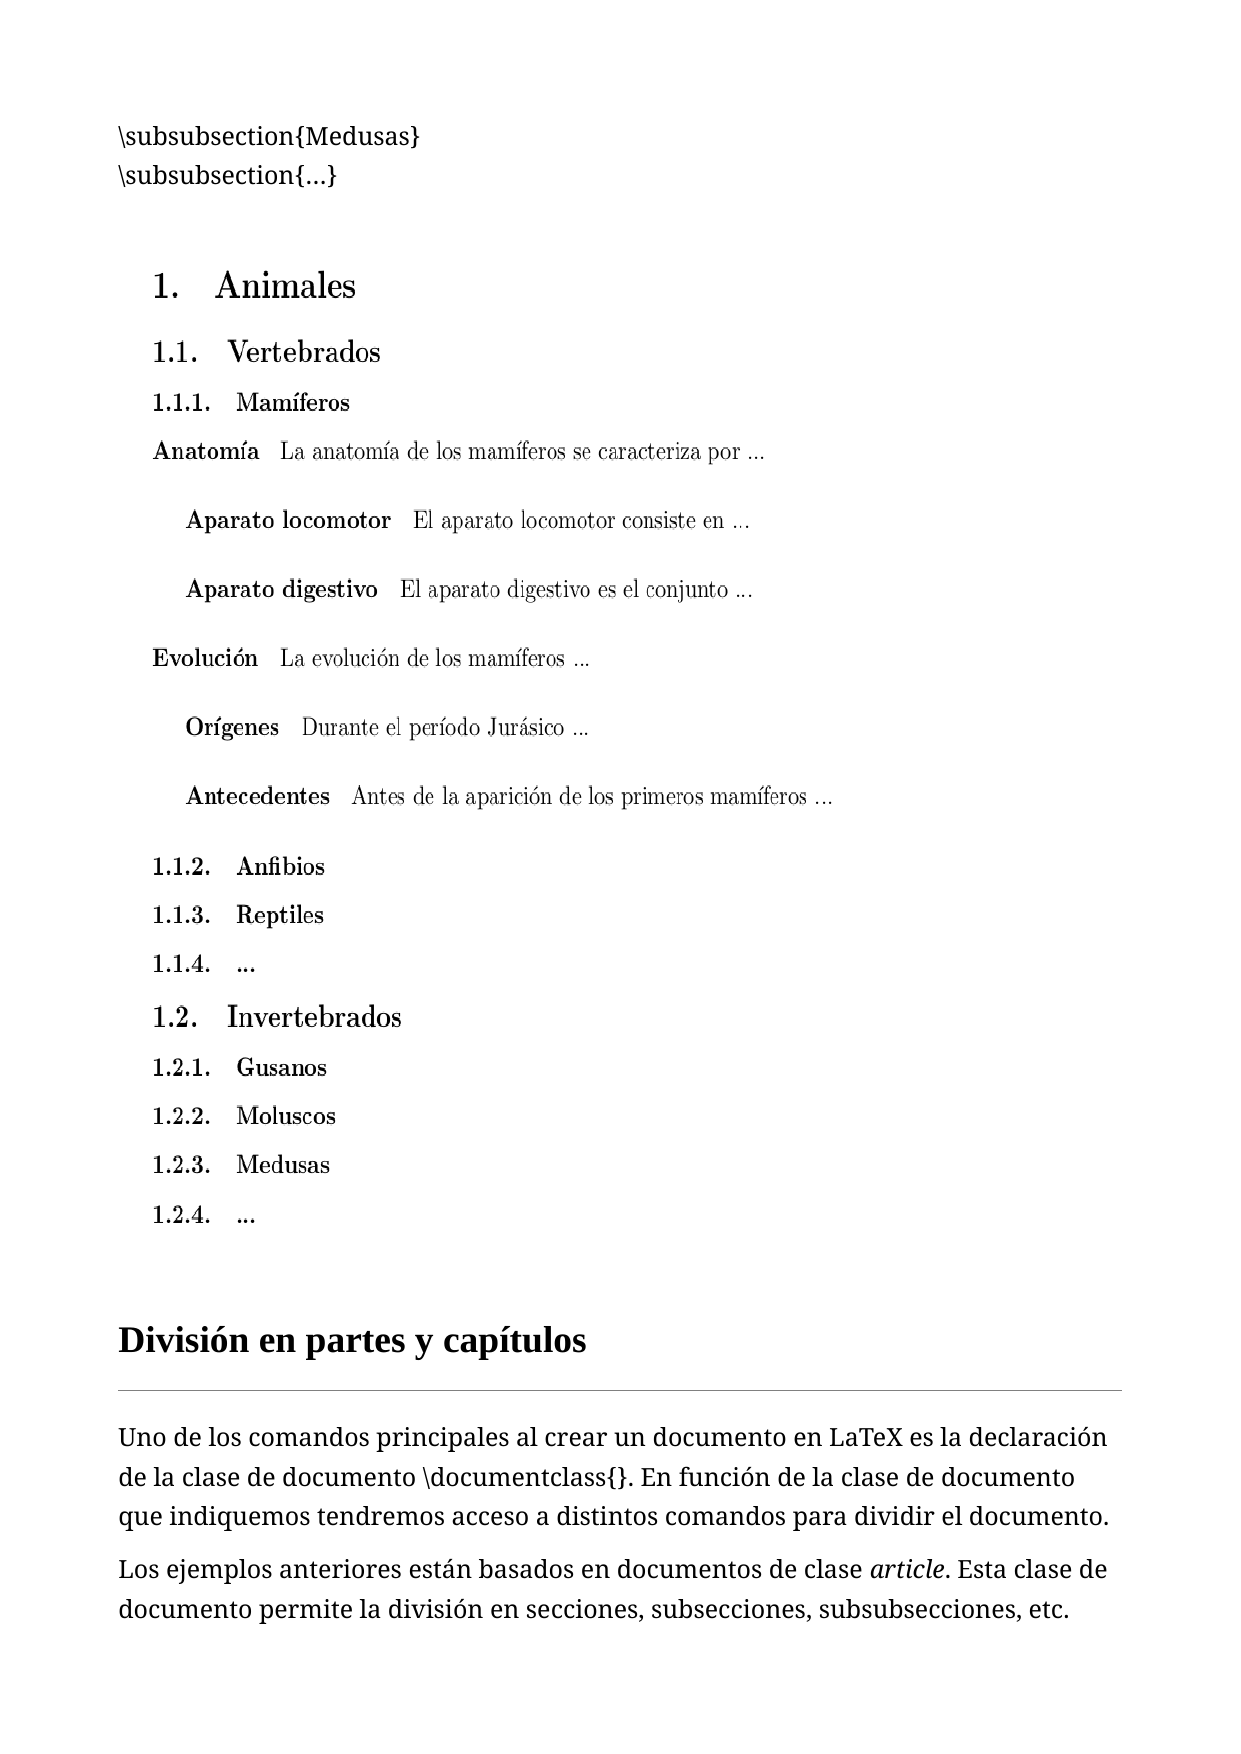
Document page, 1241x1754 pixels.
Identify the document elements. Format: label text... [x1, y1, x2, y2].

text Uno de los comandos principales al crear un documento en LaTeX es la declaración de la clase de documento \documentclass{}. En función de la clase de documento que indiquemos tendremos acceso a distintos comandos para dividir el documento. [118, 1420, 1122, 1532]
text Los ejemplos anteriores están basados en documentos de clase article. Esta clase de documento permite la división en secciones, subsecciones, subsubsecciones, etc. [118, 1552, 1122, 1625]
text \subsubsection{Medusas} \subsubsection{…} [118, 118, 1122, 191]
subtitle División en partes y capítulos [118, 1317, 1122, 1361]
picture [118, 235, 896, 1270]
